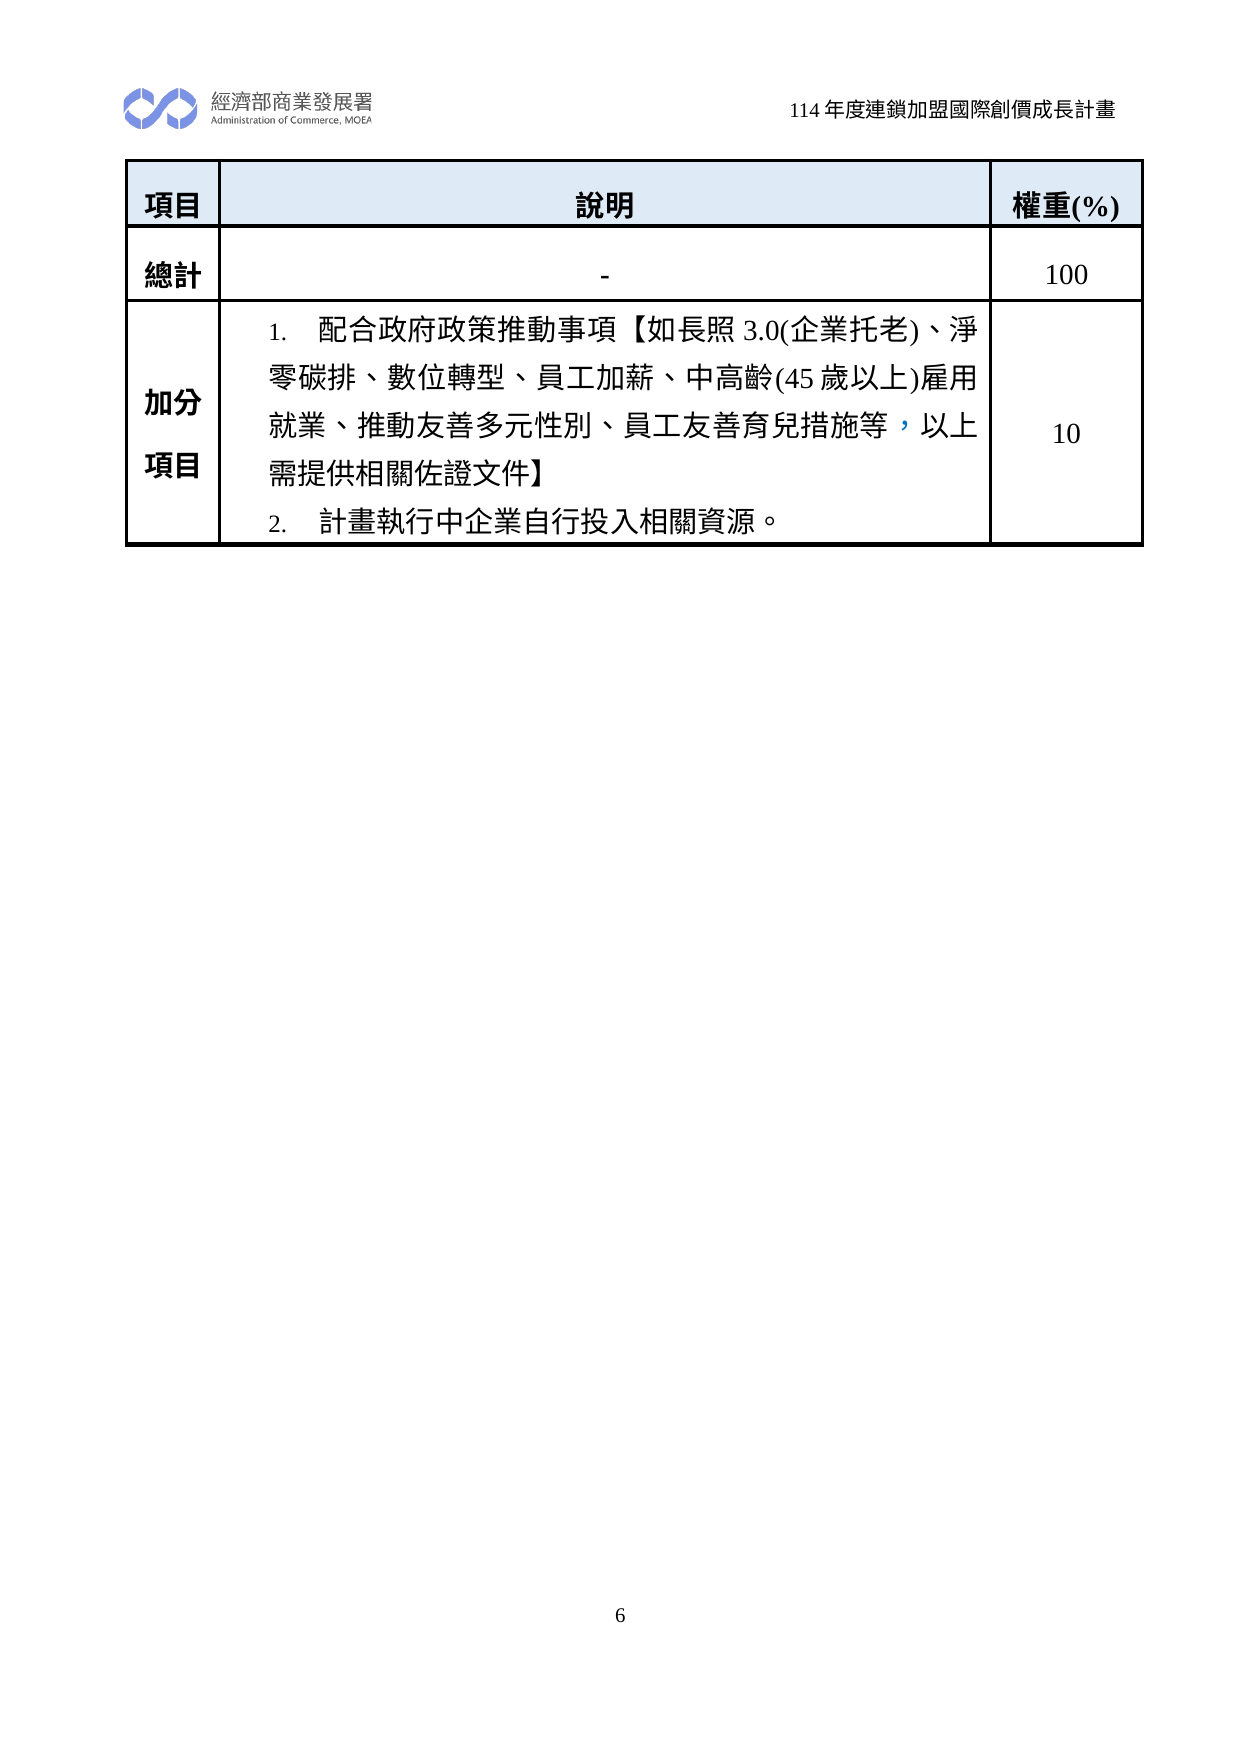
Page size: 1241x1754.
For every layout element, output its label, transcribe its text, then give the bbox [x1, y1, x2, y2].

table_cell 配合政府政策推動事項【如長照3.0(企業托老)、淨零碳排、數位轉型、員工加薪、中高齡(45歲以上)雇用就業、推動友善多元性別、員工友善育兒措施等，以上需提供相關佐證文件】 計畫執行中企業自行投入相關資源。 [221, 302, 989, 542]
table_header 說明 [221, 162, 989, 224]
table_cell 總計 [128, 228, 218, 299]
table_cell - [221, 228, 989, 299]
table_header 權重(%) [992, 162, 1141, 224]
table_cell 100 [992, 228, 1141, 299]
table_cell 加分項目 [128, 302, 218, 542]
table_header 項目 [128, 162, 218, 224]
table_cell 10 [992, 302, 1141, 542]
